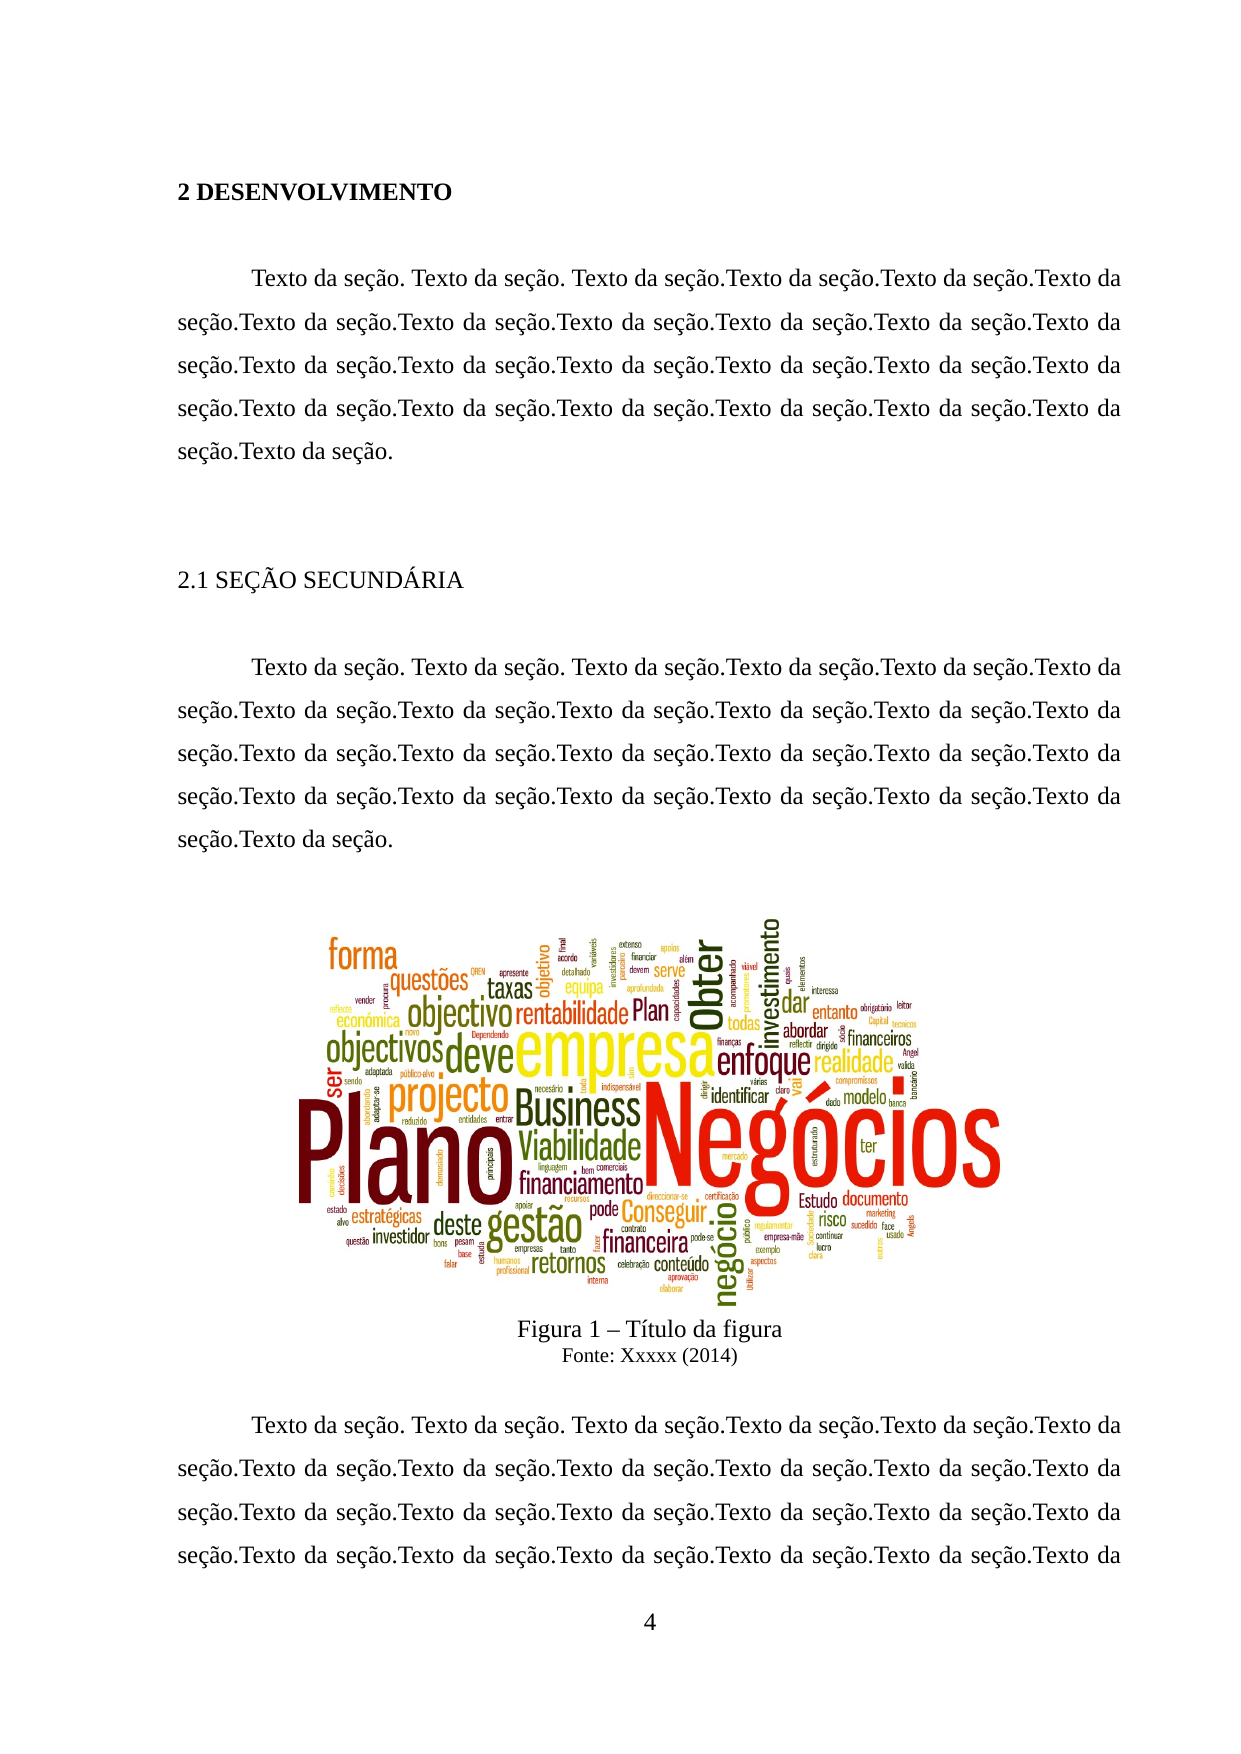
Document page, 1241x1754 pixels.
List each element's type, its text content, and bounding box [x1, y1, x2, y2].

text Texto da seção. Texto da seção. Texto da seção.Texto da seção.Texto da seção.Texto da seção.Texto da seção.Texto da seção.Texto da seção.Texto da seção.Texto da seção.Texto da seção.Texto da seção.Texto da seção.Texto da seção.Texto da seção.Texto da seção.Texto da seção.Texto da seção.Texto da seção.Texto da seção.Texto da seção.Texto da seção.Texto da [177, 1410, 1122, 1568]
text Texto da seção. Texto da seção. Texto da seção.Texto da seção.Texto da seção.Texto da seção.Texto da seção.Texto da seção.Texto da seção.Texto da seção.Texto da seção.Texto da seção.Texto da seção.Texto da seção.Texto da seção.Texto da seção.Texto da seção.Texto da seção.Texto da seção.Texto da seção.Texto da seção.Texto da seção.Texto da seção.Texto da seção.Texto da seção. [177, 263, 1122, 465]
subtitle SEÇÃO SECUNDÁRIA [177, 565, 1122, 594]
subtitle DESENVOLVIMENTO [177, 177, 1122, 206]
picture [293, 912, 1006, 1315]
text Fonte: Xxxxx (2014) [177, 1343, 1122, 1367]
text Figura 1 – Título da figura [177, 910, 1122, 1343]
text Texto da seção. Texto da seção. Texto da seção.Texto da seção.Texto da seção.Texto da seção.Texto da seção.Texto da seção.Texto da seção.Texto da seção.Texto da seção.Texto da seção.Texto da seção.Texto da seção.Texto da seção.Texto da seção.Texto da seção.Texto da seção.Texto da seção.Texto da seção.Texto da seção.Texto da seção.Texto da seção.Texto da seção.Texto da seção. [177, 652, 1122, 853]
